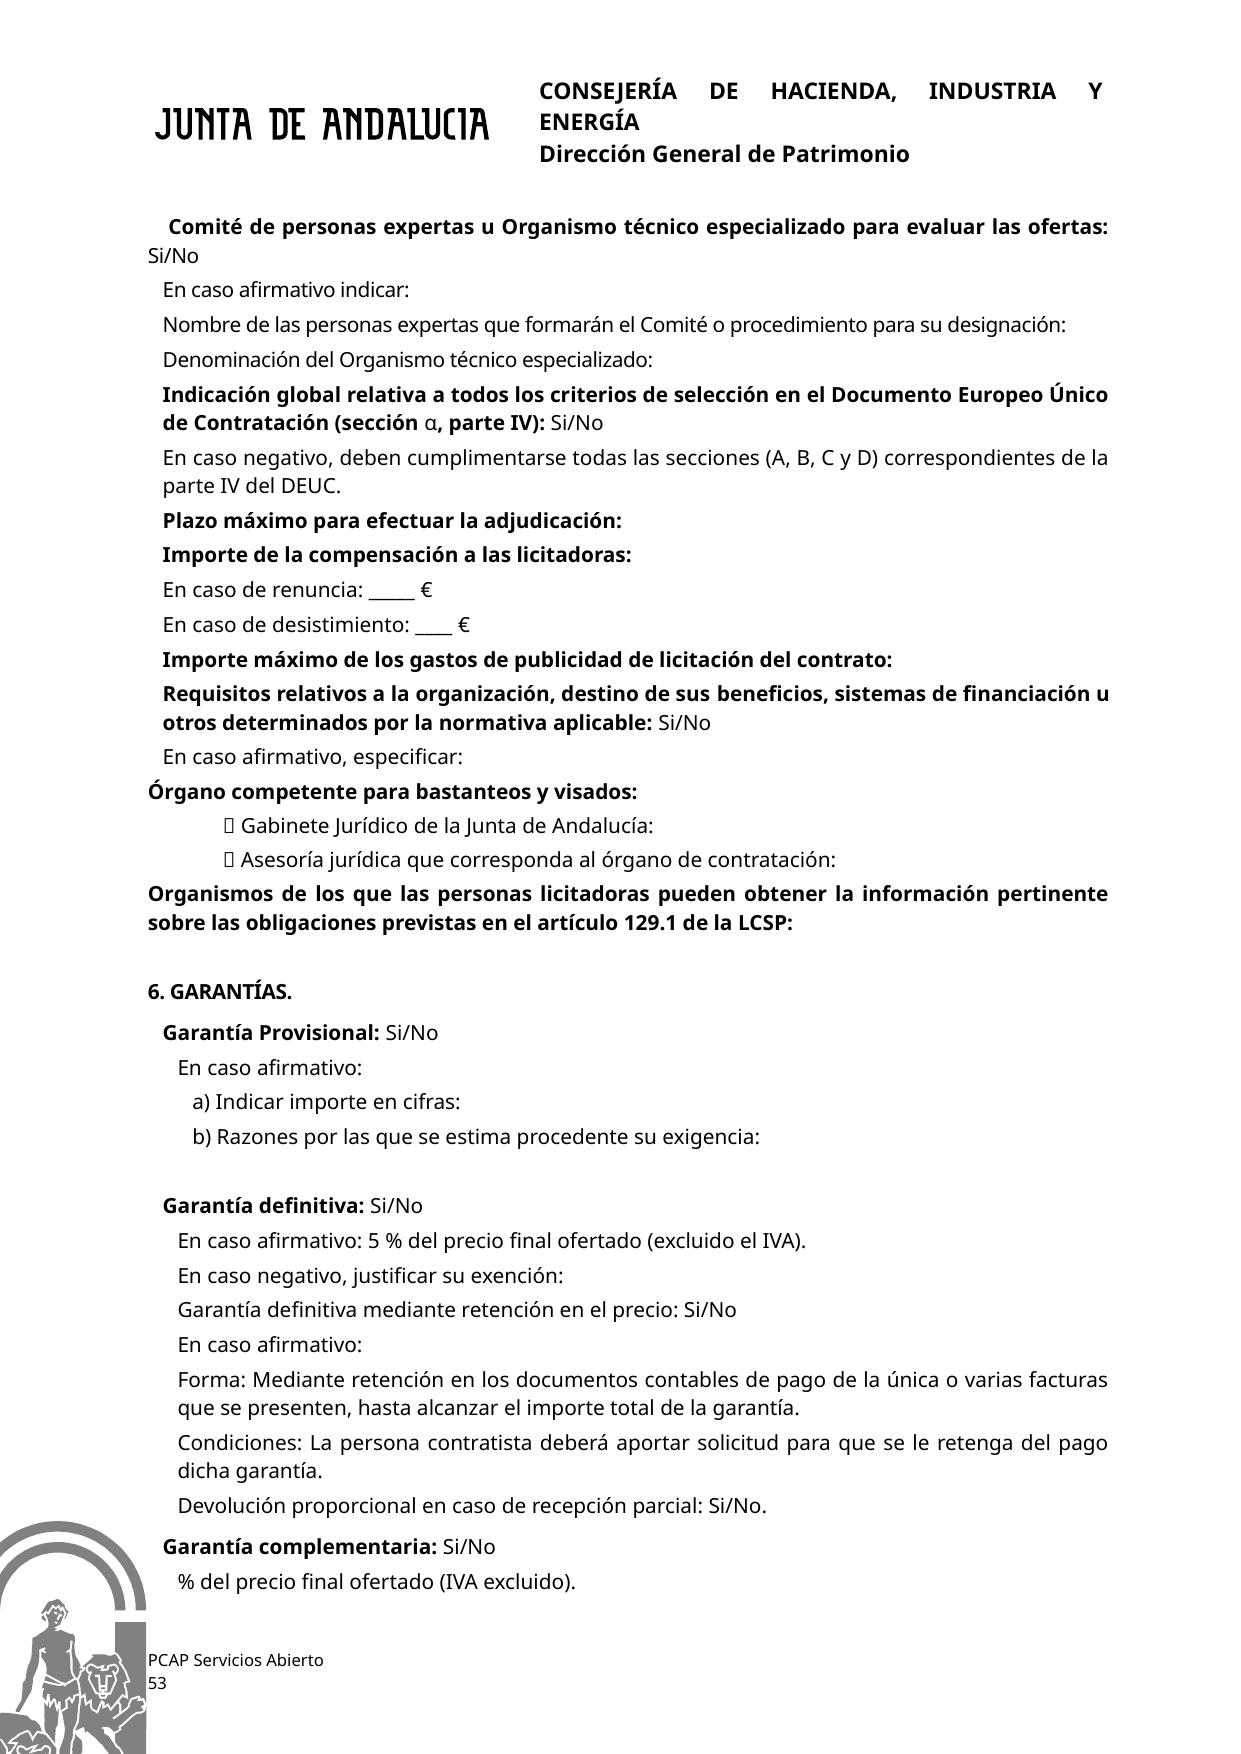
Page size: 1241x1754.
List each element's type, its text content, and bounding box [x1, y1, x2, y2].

text En caso afirmativo: [177, 1053, 1110, 1081]
text En caso de desistimiento: ____ € [162, 610, 1110, 638]
text Garantía Provisional: Si/No [162, 1018, 1110, 1047]
text Indicación global relativa a todos los criterios de selección en el Documento Europeo Único de Contratación (sección α, parte IV): Si/No [162, 380, 1110, 437]
text En caso afirmativo, especificar: [162, 742, 1110, 771]
text Organismos de los que las personas licitadoras pueden obtener la información pertinente sobre las obligaciones previstas en el artículo 129.1 de la LCSP: [148, 879, 1110, 936]
text Importe máximo de los gastos de publicidad de licitación del contrato: [162, 645, 1110, 673]
text Nombre de las personas expertas que formarán el Comité o procedimiento para su designación: [162, 310, 1110, 339]
text Comité de personas expertas u Organismo técnico especializado para evaluar las ofertas: Si/No [148, 212, 1110, 269]
text En caso afirmativo indicar: [162, 276, 1110, 304]
text Denominación del Organismo técnico especializado: [162, 345, 1110, 373]
text Plazo máximo para efectuar la adjudicación: [162, 506, 1110, 534]
text 6. GARANTÍAS. [148, 977, 1110, 1006]
text Órgano competente para bastanteos y visados: [148, 777, 1110, 806]
text  Asesoría jurídica que corresponda al órgano de contratación: [148, 845, 1110, 874]
text  Gabinete Jurídico de la Junta de Andalucía: [148, 811, 1110, 840]
text % del precio final ofertado (IVA excluido). [177, 1567, 1110, 1595]
text En caso afirmativo: [177, 1330, 1110, 1359]
text Forma: Mediante retención en los documentos contables de pago de la única o varias facturas que se presenten, hasta alcanzar el importe total de la garantía. [177, 1365, 1110, 1422]
text En caso negativo, deben cumplimentarse todas las secciones (A, B, C y D) correspondientes de la parte IV del DEUC. [162, 443, 1110, 500]
text b) Razones por las que se estima procedente su exigencia: [192, 1122, 1110, 1151]
text En caso afirmativo: 5 % del precio final ofertado (excluido el IVA). [177, 1226, 1110, 1255]
text En caso de renuncia: _____ € [162, 575, 1110, 604]
text Garantía definitiva mediante retención en el precio: Si/No [177, 1296, 1110, 1324]
text En caso negativo, justificar su exención: [177, 1261, 1110, 1289]
text a) Indicar importe en cifras: [192, 1087, 1110, 1116]
text Requisitos relativos a la organización, destino de sus beneficios, sistemas de financiación u otros determinados por la normativa aplicable: Si/No [162, 679, 1110, 736]
text Importe de la compensación a las licitadoras: [162, 541, 1110, 569]
text Garantía complementaria: Si/No [162, 1532, 1110, 1561]
text Condiciones: La persona contratista deberá aportar solicitud para que se le retenga del pago dicha garantía. [177, 1428, 1110, 1485]
text Garantía definitiva: Si/No [162, 1192, 1110, 1220]
text Devolución proporcional en caso de recepción parcial: Si/No. [177, 1491, 1110, 1520]
